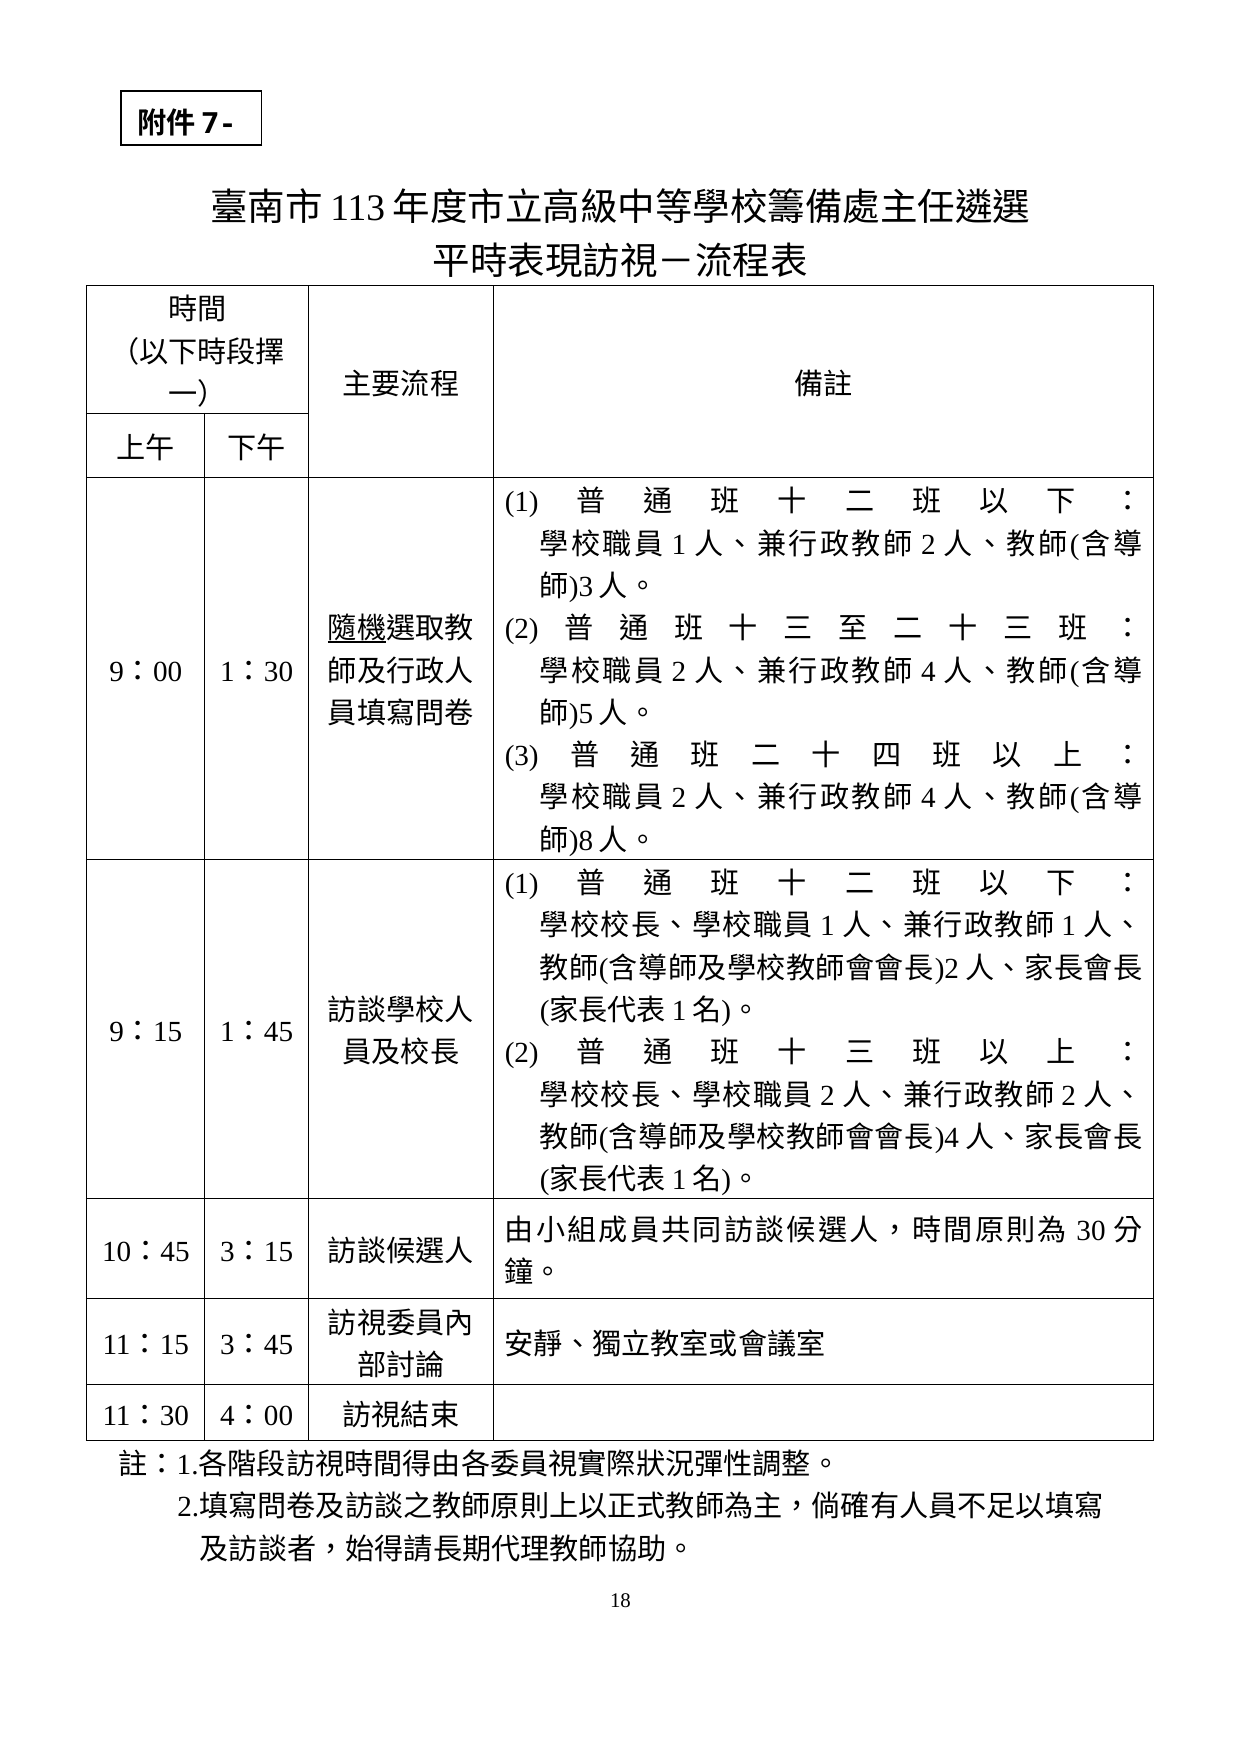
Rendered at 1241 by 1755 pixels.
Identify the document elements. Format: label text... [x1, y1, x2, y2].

text 註：1.各階段訪視時間得由各委員視實際狀況彈性調整。 [118, 1441, 1122, 1483]
table_cell 11：15 [87, 1299, 204, 1384]
table_cell 下午 [205, 414, 308, 477]
table_cell (1)普通班十二班以下： 學校職員1人、兼行政教師2人、教師(含導師)3人。 (2)普通班十三至二十三班： 學校職員2人、兼行政教師4人、教師(含導師)5人。 (3)普通班二十四班以上： 學校職員2人、兼行政教師4人、教師(含導師)8人。 [494, 478, 1153, 859]
table_cell (1)普通班十二班以下： 學校校長、學校職員1人、兼行政教師1人、教師(含導師及學校教師會會長)2人、家長會長(家長代表1名)。 (2)普通班十三班以上： 學校校長、學校職員2人、兼行政教師2人、教師(含導師及學校教師會會長)4人、家長會長(家長代表1名)。 [494, 860, 1153, 1198]
table_cell 3：45 [205, 1299, 308, 1384]
table_cell 隨機選取教師及行政人員填寫問卷 [309, 478, 493, 859]
table_cell 9：00 [87, 478, 204, 859]
table_cell [494, 1385, 1153, 1439]
table_cell 1：45 [205, 860, 308, 1198]
text 2.填寫問卷及訪談之教師原則上以正式教師為主，倘確有人員不足以填寫及訪談者，始得請長期代理教師協助。 [177, 1483, 1122, 1567]
table_cell 1：30 [205, 478, 308, 859]
table_cell 4：00 [205, 1385, 308, 1439]
table_cell 訪談學校人員及校長 [309, 860, 493, 1198]
text 附件7-1 [137, 99, 246, 136]
table_cell 訪談候選人 [309, 1199, 493, 1298]
table_header 主要流程 [309, 286, 493, 477]
table_cell 由小組成員共同訪談候選人，時間原則為30分鐘。 [494, 1199, 1153, 1298]
table_cell 訪視結束 [309, 1385, 493, 1439]
text 平時表現訪視－流程表 [118, 231, 1122, 285]
table_cell 訪視委員內部討論 [309, 1299, 493, 1384]
table_cell 上午 [87, 414, 204, 477]
table_cell 3：15 [205, 1199, 308, 1298]
table_cell 10：45 [87, 1199, 204, 1298]
table_cell 9：15 [87, 860, 204, 1198]
table_cell 安靜、獨立教室或會議室 [494, 1299, 1153, 1384]
table_header 時間 （以下時段擇一） [87, 286, 308, 413]
table_cell 11：30 [87, 1385, 204, 1439]
text 臺南市113年度市立高級中等學校籌備處主任遴選 [118, 176, 1122, 231]
table_header 備註 [494, 286, 1153, 477]
